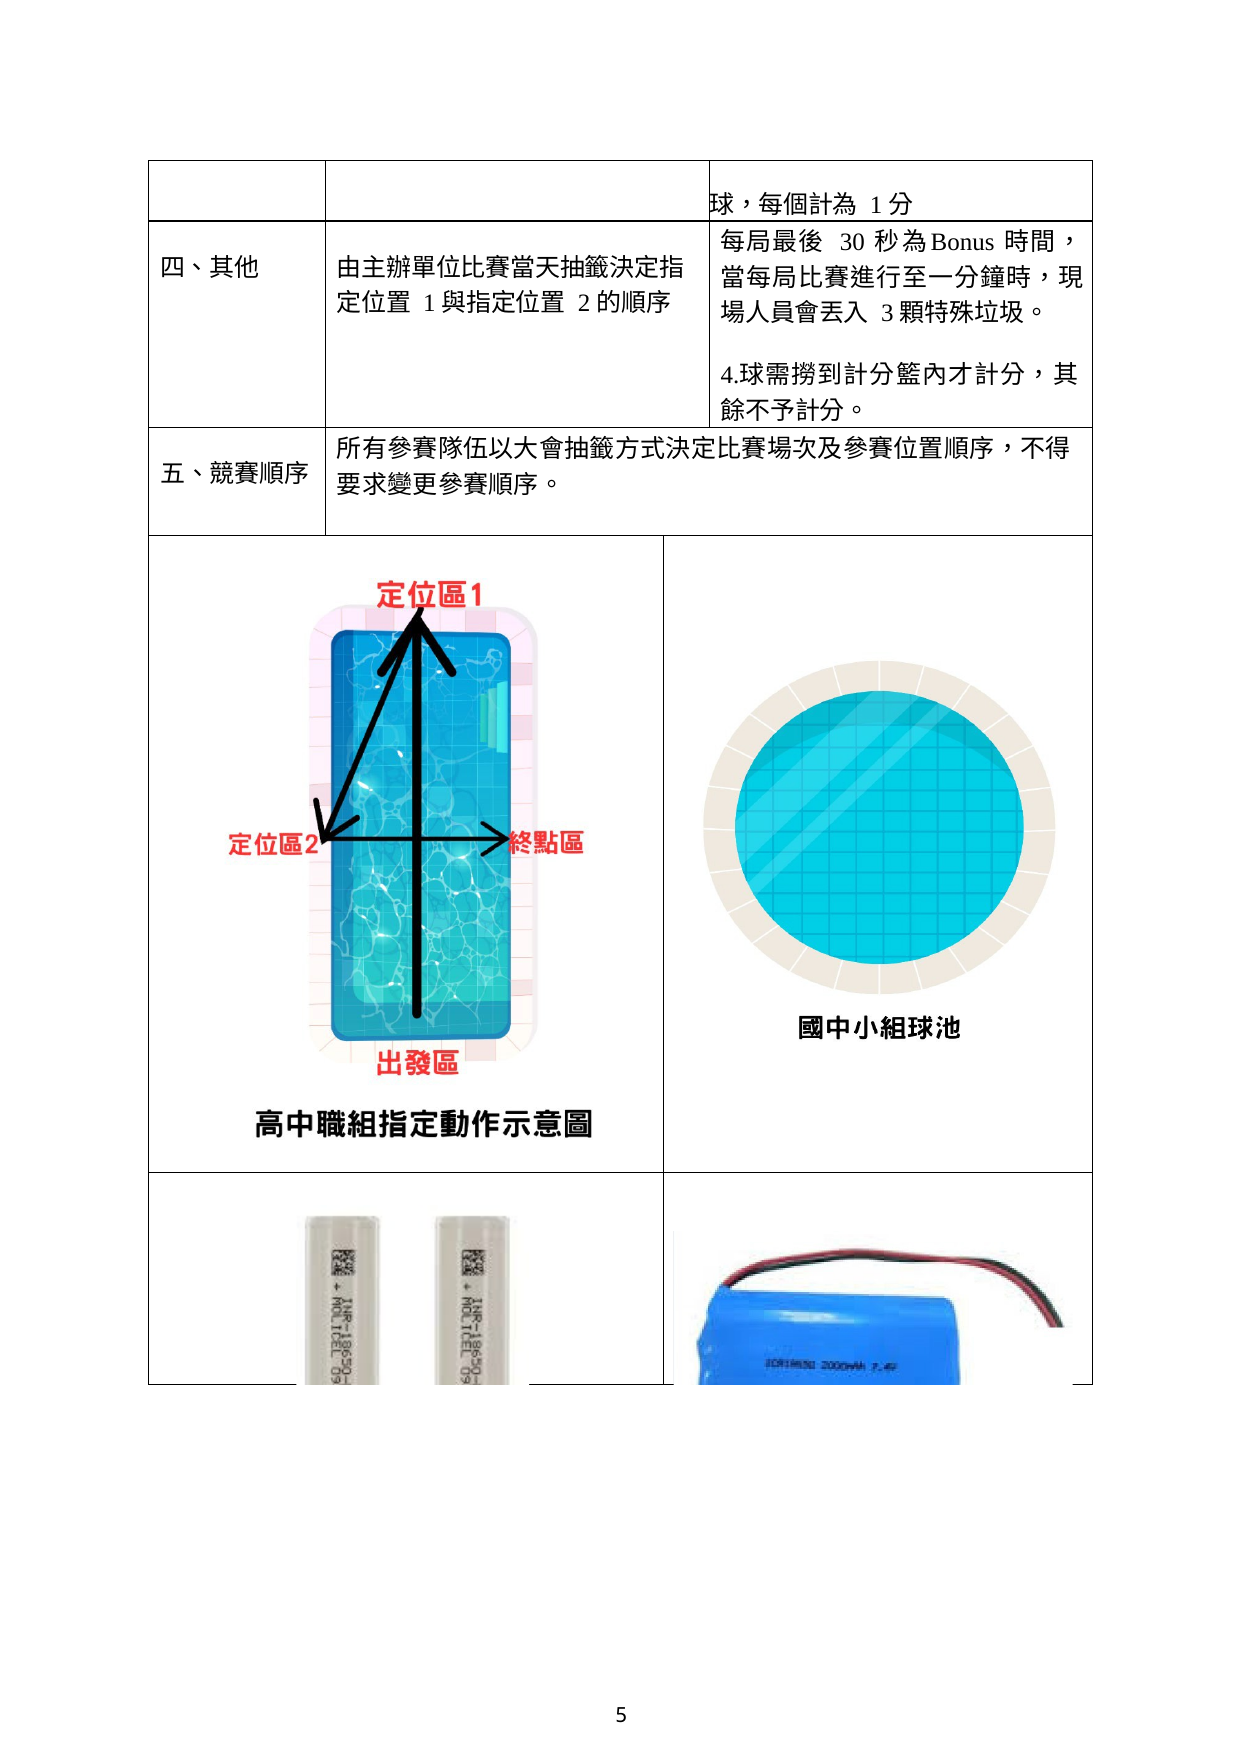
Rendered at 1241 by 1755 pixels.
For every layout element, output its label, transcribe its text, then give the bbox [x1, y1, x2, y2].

table_cell [326, 161, 709, 219]
table_header 由主辦單位比賽當天抽籤決定指定位置 1 與指定位置 2 的順序 [326, 222, 709, 427]
table_cell 五、競賽順序 [149, 428, 325, 535]
table_cell [149, 536, 663, 1172]
table_cell 球，每個計為 1 分 [710, 161, 1092, 219]
table_cell [149, 161, 325, 219]
table_header 每局最後 30 秒為Bonus 時間，當每局比賽進行至一分鐘時，現場人員會丟入 3 顆特殊垃圾。 4.球需撈到計分籃內才計分，其餘不予計分。 [710, 222, 1092, 427]
table_cell [664, 1173, 1092, 1384]
table_cell [149, 1173, 663, 1384]
table_cell 所有參賽隊伍以大會抽籤方式決定比賽場次及參賽位置順序，不得要求變更參賽順序。 [326, 428, 1092, 535]
table_cell [664, 536, 1092, 1172]
table_header 四、其他 [149, 222, 325, 427]
